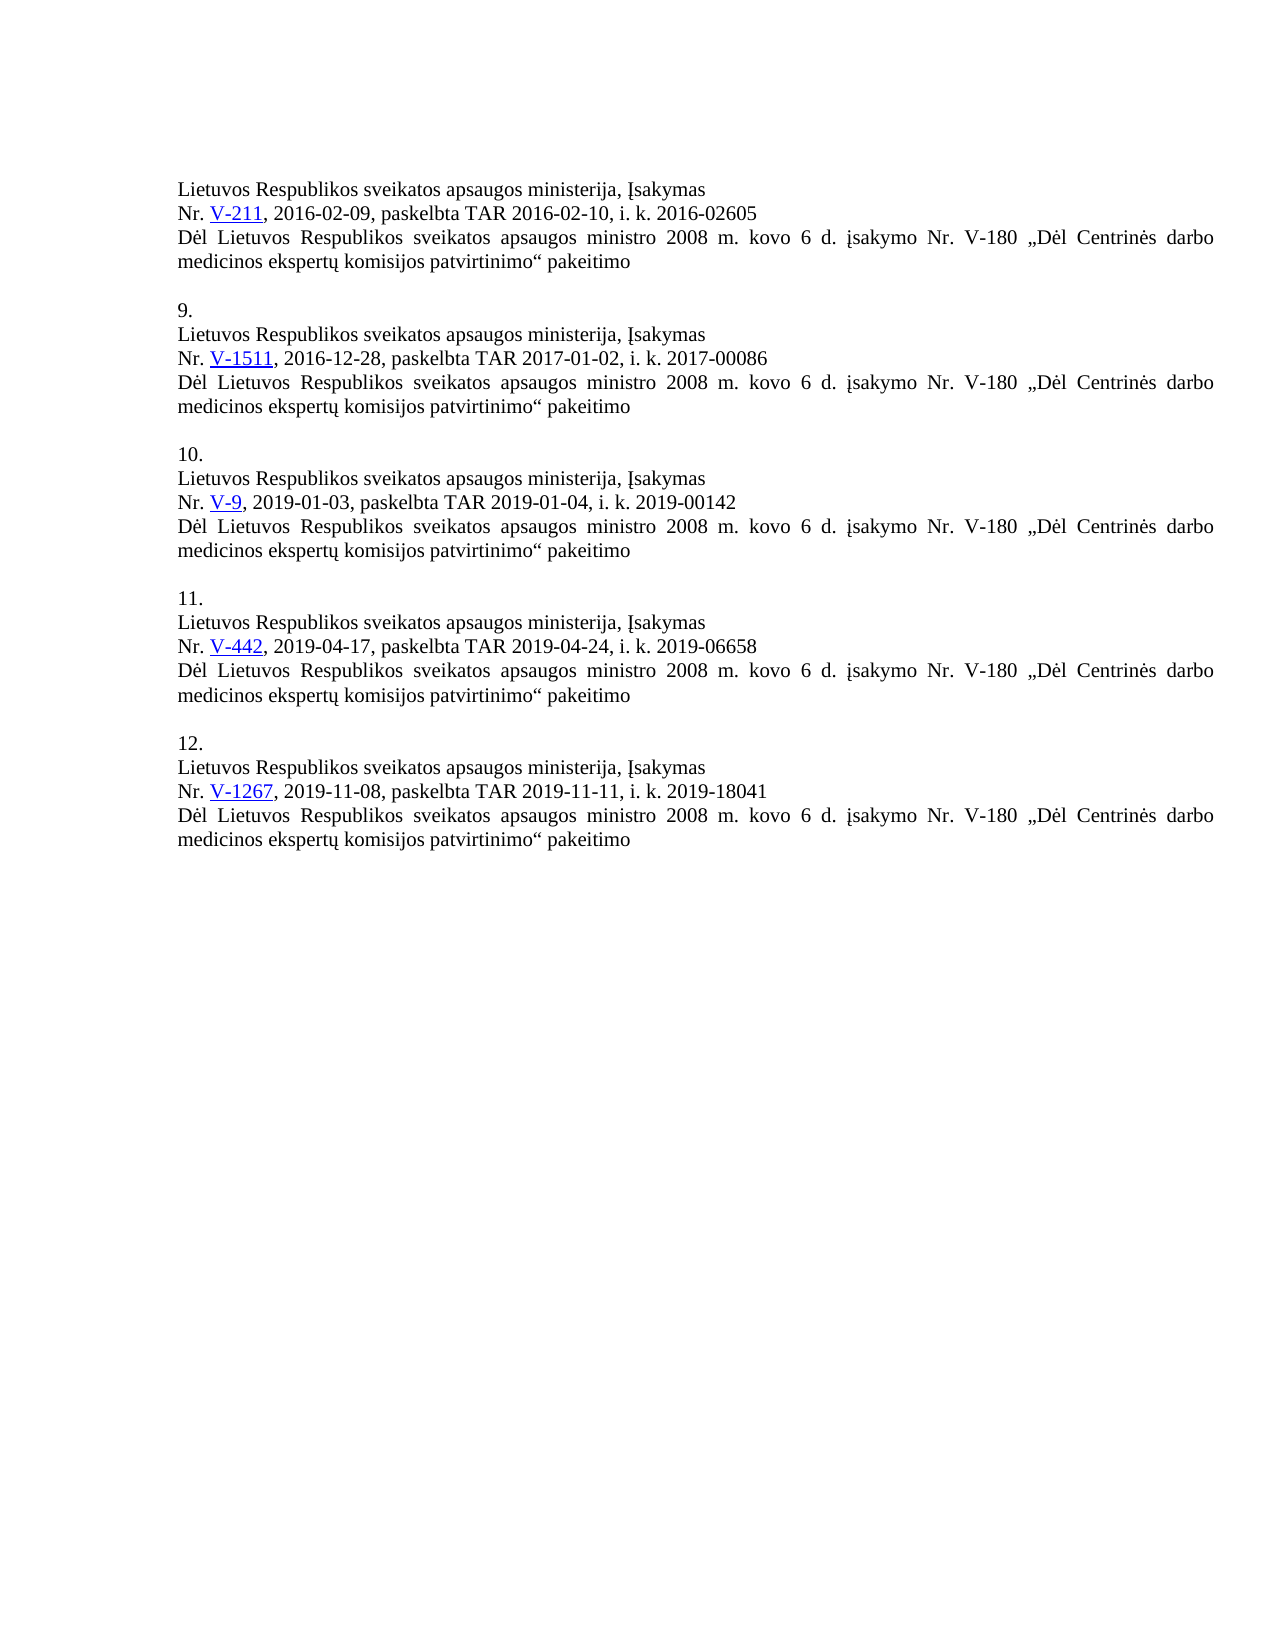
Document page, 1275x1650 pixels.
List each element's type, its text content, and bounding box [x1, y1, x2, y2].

text Dėl Lietuvos Respublikos sveikatos apsaugos ministro 2008 m. kovo 6 d. įsakymo Nr. V-180 „Dėl Centrinės darbo medicinos ekspertų komisijos patvirtinimo“ pakeitimo [177, 803, 1216, 851]
text Lietuvos Respublikos sveikatos apsaugos ministerija, Įsakymas [177, 322, 1216, 346]
text Lietuvos Respublikos sveikatos apsaugos ministerija, Įsakymas [177, 466, 1216, 490]
text Dėl Lietuvos Respublikos sveikatos apsaugos ministro 2008 m. kovo 6 d. įsakymo Nr. V-180 „Dėl Centrinės darbo medicinos ekspertų komisijos patvirtinimo“ pakeitimo [177, 658, 1216, 707]
text Nr. V-9, 2019-01-03, paskelbta TAR 2019-01-04, i. k. 2019-00142 [177, 490, 1216, 514]
text Nr. V-1511, 2016-12-28, paskelbta TAR 2017-01-02, i. k. 2017-00086 [177, 346, 1216, 370]
text Dėl Lietuvos Respublikos sveikatos apsaugos ministro 2008 m. kovo 6 d. įsakymo Nr. V-180 „Dėl Centrinės darbo medicinos ekspertų komisijos patvirtinimo“ pakeitimo [177, 225, 1216, 273]
text Nr. V-442, 2019-04-17, paskelbta TAR 2019-04-24, i. k. 2019-06658 [177, 634, 1216, 658]
text Lietuvos Respublikos sveikatos apsaugos ministerija, Įsakymas [177, 610, 1216, 634]
text Nr. V-211, 2016-02-09, paskelbta TAR 2016-02-10, i. k. 2016-02605 [177, 201, 1216, 225]
text 12. [177, 731, 1216, 755]
text Dėl Lietuvos Respublikos sveikatos apsaugos ministro 2008 m. kovo 6 d. įsakymo Nr. V-180 „Dėl Centrinės darbo medicinos ekspertų komisijos patvirtinimo“ pakeitimo [177, 514, 1216, 562]
text 9. [177, 297, 1216, 322]
text Dėl Lietuvos Respublikos sveikatos apsaugos ministro 2008 m. kovo 6 d. įsakymo Nr. V-180 „Dėl Centrinės darbo medicinos ekspertų komisijos patvirtinimo“ pakeitimo [177, 370, 1216, 418]
text Lietuvos Respublikos sveikatos apsaugos ministerija, Įsakymas [177, 755, 1216, 779]
text 11. [177, 586, 1216, 610]
text Nr. V-1267, 2019-11-08, paskelbta TAR 2019-11-11, i. k. 2019-18041 [177, 779, 1216, 803]
text Lietuvos Respublikos sveikatos apsaugos ministerija, Įsakymas [177, 177, 1216, 201]
text 10. [177, 442, 1216, 466]
